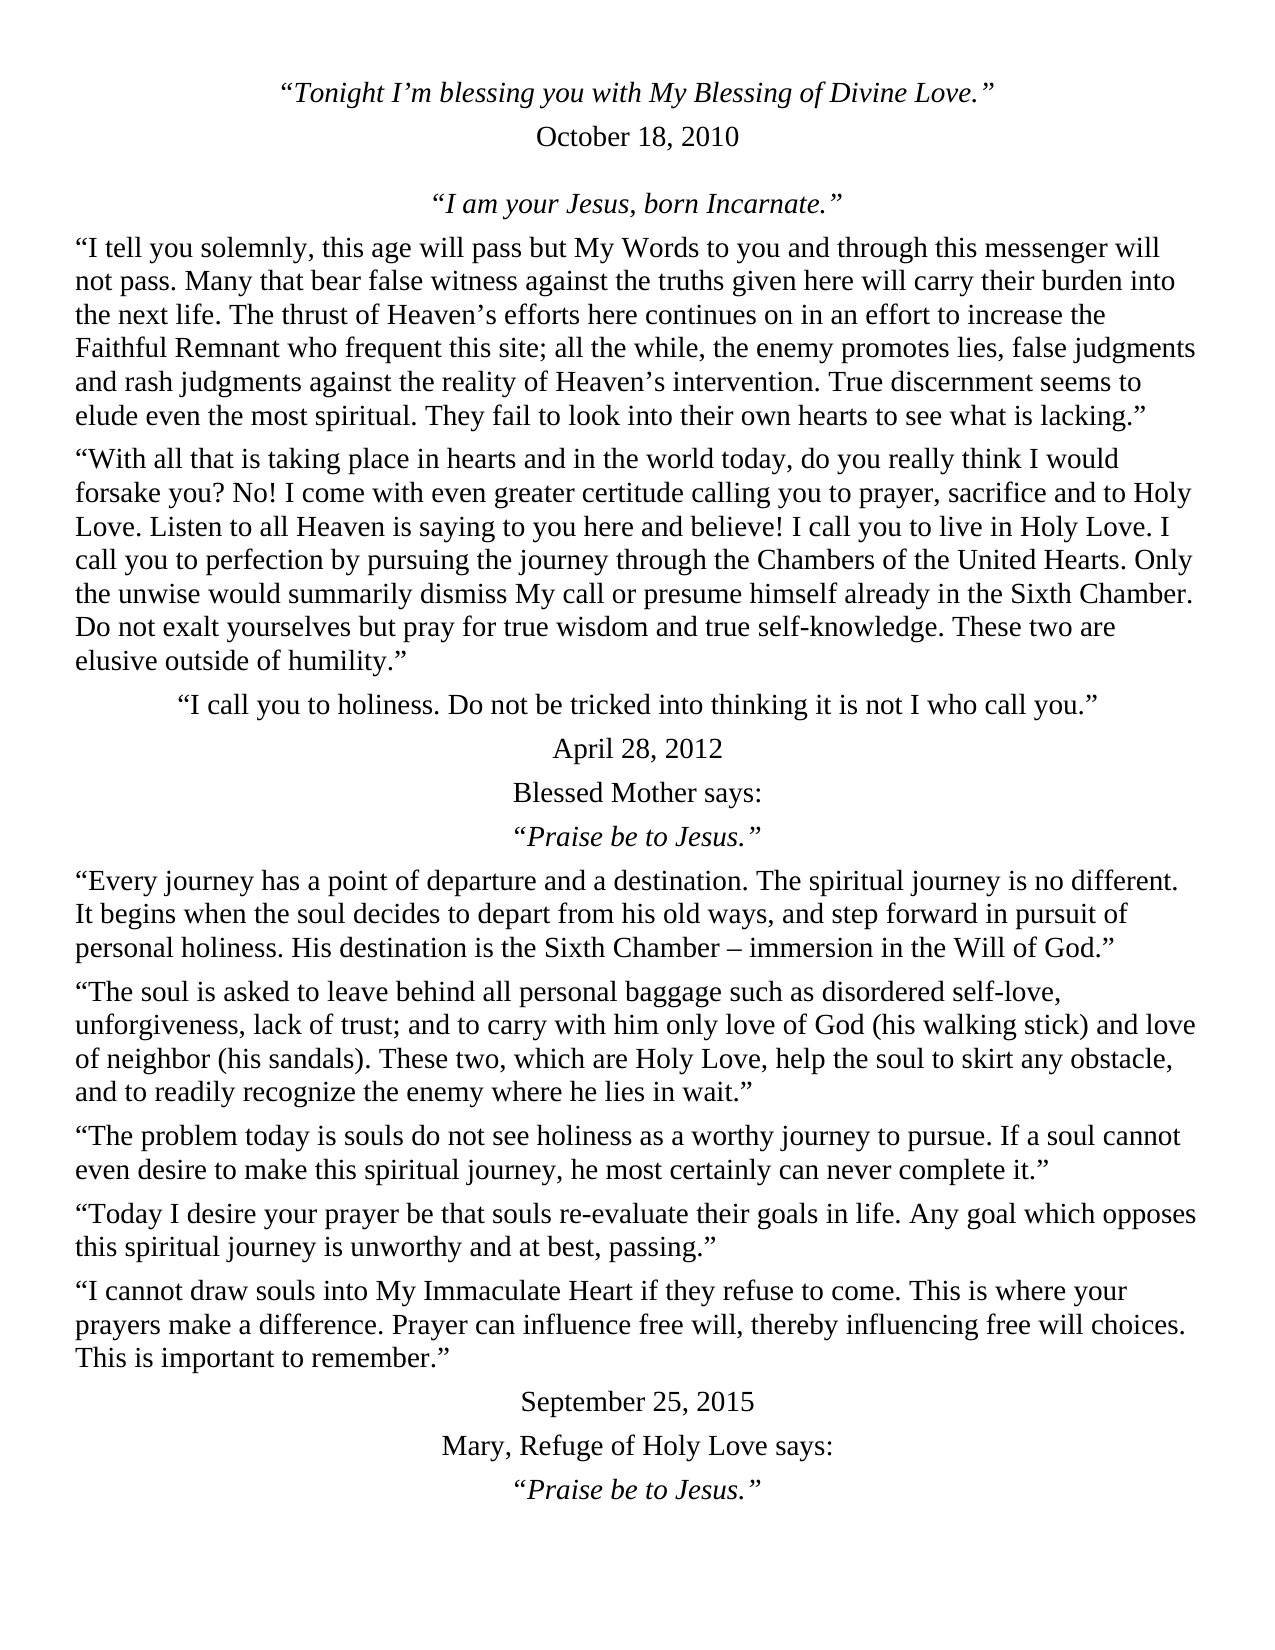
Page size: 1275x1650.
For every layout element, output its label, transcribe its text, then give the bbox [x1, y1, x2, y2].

text “With all that is taking place in hearts and in the world today, do you really think I would forsake you? No! I come with even greater certitude calling you to prayer, sacrifice and to Holy Love. Listen to all Heaven is saying to you here and believe! I call you to live in Holy Love. I call you to perfection by pursuing the journey through the Chambers of the United Hearts. Only the unwise would summarily dismiss My call or presume himself already in the Sixth Chamber. Do not exalt yourselves but pray for true wisdom and true self-knowledge. These two are elusive outside of humility.” [75, 442, 1200, 676]
text “I cannot draw souls into My Immaculate Heart if they refuse to come. This is where your prayers make a difference. Prayer can influence free will, thereby influencing free will choices. This is important to remember.” [75, 1273, 1200, 1374]
text “Praise be to Jesus.” [75, 819, 1200, 852]
text “Today I desire your prayer be that souls re-evaluate their goals in life. Any goal which opposes this spiritual journey is unworthy and at best, passing.” [75, 1196, 1200, 1263]
text “I call you to holiness. Do not be tricked into thinking it is not I who call you.” [75, 687, 1200, 720]
text “The soul is asked to leave behind all personal baggage such as disordered self-love, unforgiveness, lack of trust; and to carry with him only love of God (his walking stick) and love of neighbor (his sandals). These two, which are Holy Love, help the soul to skirt any obstacle, and to readily recognize the enemy where he lies in wait.” [75, 974, 1200, 1108]
text “Every journey has a point of departure and a destination. The spiritual journey is no different. It begins when the soul decides to depart from his old ways, and step forward in pursuit of personal holiness. His destination is the Sixth Chamber – immersion in the Will of God.” [75, 863, 1200, 963]
text Mary, Refuge of Holy Love says: [75, 1428, 1200, 1462]
text April 28, 2012 [75, 731, 1200, 764]
text September 25, 2015 [75, 1384, 1200, 1418]
text “I tell you solemnly, this age will pass but My Words to you and through this messenger will not pass. Many that bear false witness against the truths given here will carry their burden into the next life. The thrust of Heaven’s efforts here continues on in an effort to increase the Faithful Remnant who frequent this site; all the while, the enemy promotes lies, false judgments and rash judgments against the reality of Heaven’s intervention. True discernment seems to elude even the most spiritual. They fail to look into their own hearts to see what is lacking.” [75, 230, 1200, 431]
text October 18, 2010 “I am your Jesus, born Incarnate.” [75, 119, 1200, 219]
text “The problem today is souls do not see holiness as a worthy journey to pursue. If a soul cannot even desire to make this spiritual journey, he most certainly can never complete it.” [75, 1118, 1200, 1185]
text Blessed Mother says: [75, 775, 1200, 808]
text “Tonight I’m blessing you with My Blessing of Divine Love.” [75, 75, 1200, 108]
text “Praise be to Jesus.” [75, 1472, 1200, 1506]
